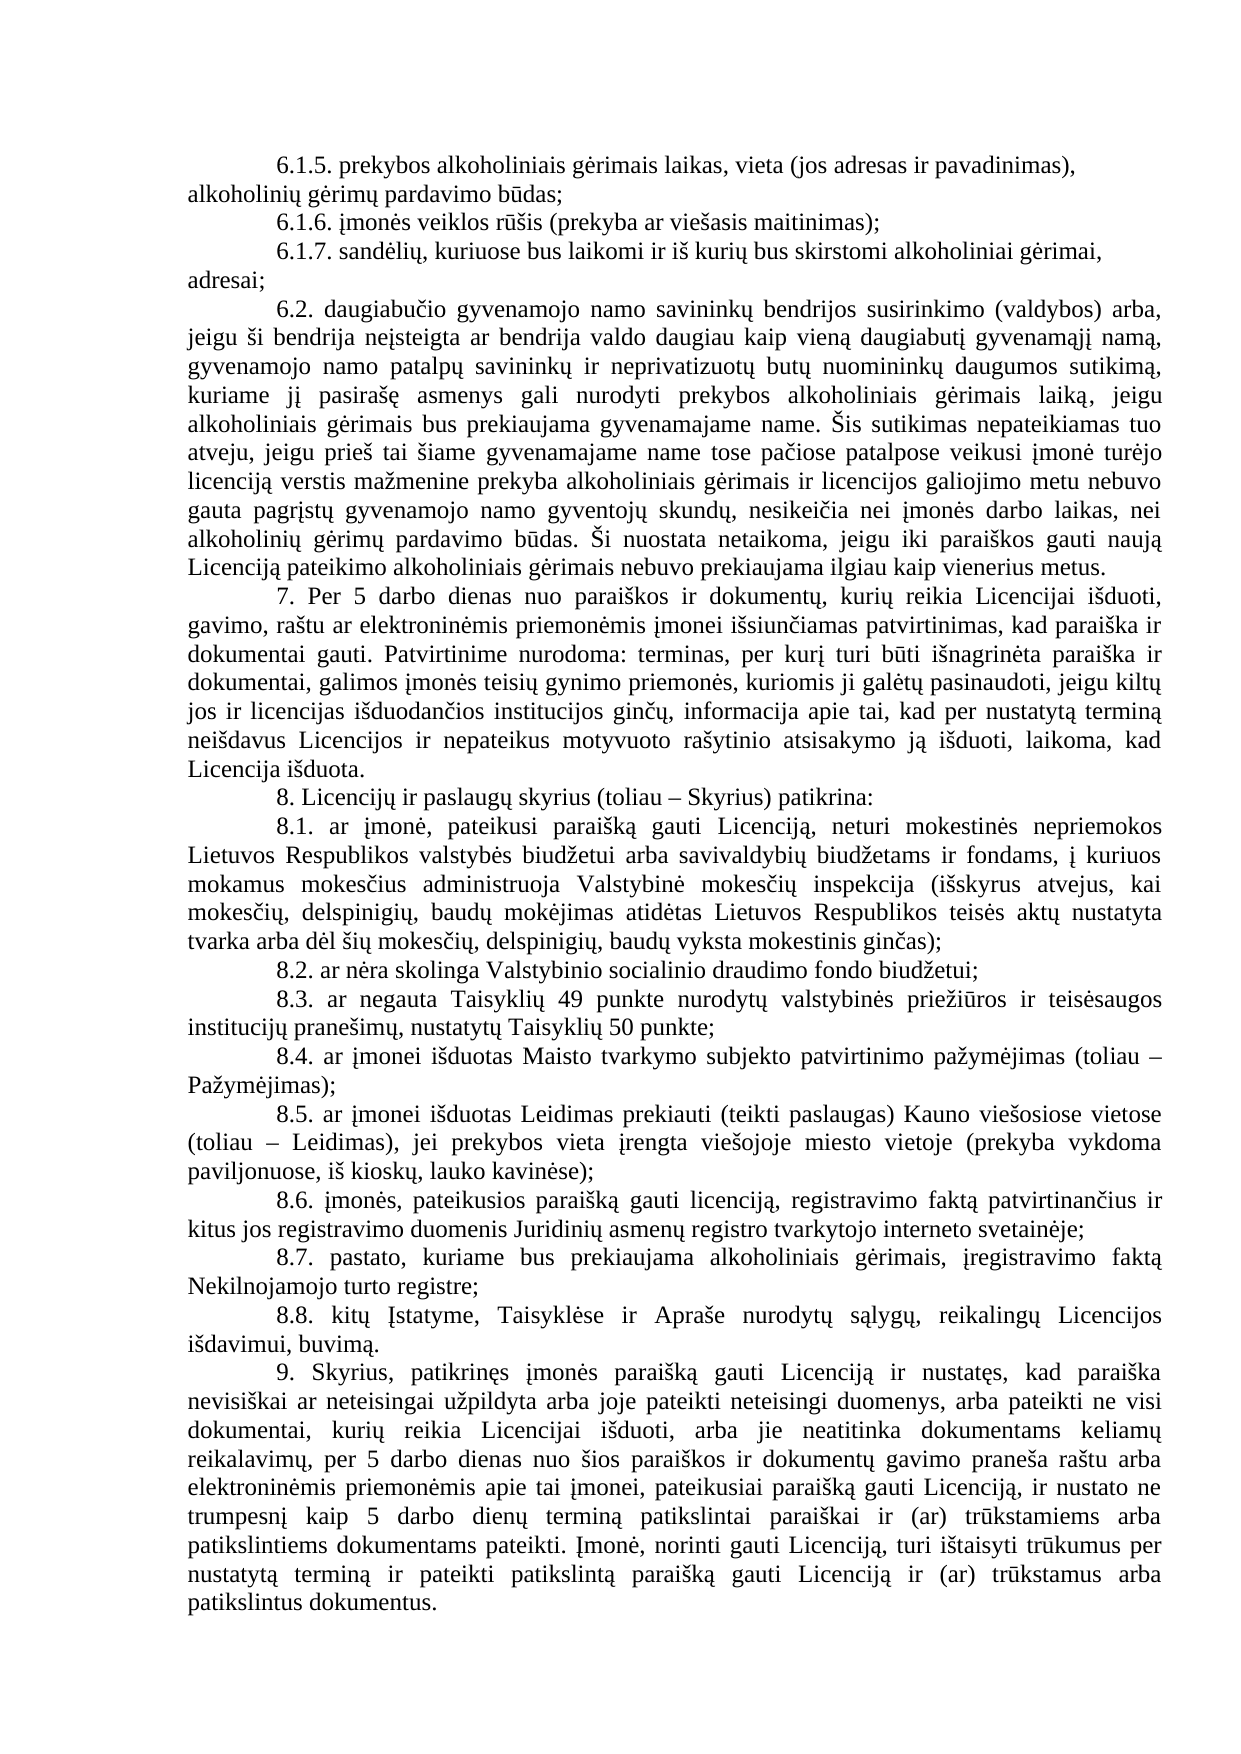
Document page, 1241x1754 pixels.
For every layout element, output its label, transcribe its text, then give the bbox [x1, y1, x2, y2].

text 8.8. kitų Įstatyme, Taisyklėse ir Apraše nurodytų sąlygų, reikalingų Licencijos išdavimui, buvimą. [187, 1300, 1162, 1357]
text 8. Licencijų ir paslaugų skyrius (toliau – Skyrius) patikrina: [187, 782, 1162, 811]
text 8.1. ar įmonė, pateikusi paraišką gauti Licenciją, neturi mokestinės nepriemokos Lietuvos Respublikos valstybės biudžetui arba savivaldybių biudžetams ir fondams, į kuriuos mokamus mokesčius administruoja Valstybinė mokesčių inspekcija (išskyrus atvejus, kai mokesčių, delspinigių, baudų mokėjimas atidėtas Lietuvos Respublikos teisės aktų nustatyta tvarka arba dėl šių mokesčių, delspinigių, baudų vyksta mokestinis ginčas); [187, 811, 1162, 955]
text 8.3. ar negauta Taisyklių 49 punkte nurodytų valstybinės priežiūros ir teisėsaugos institucijų pranešimų, nustatytų Taisyklių 50 punkte; [187, 984, 1162, 1041]
text 8.2. ar nėra skolinga Valstybinio socialinio draudimo fondo biudžetui; [187, 955, 1162, 984]
text 6.1.6. įmonės veiklos rūšis (prekyba ar viešasis maitinimas); [187, 207, 1162, 236]
text 6.1.7. sandėlių, kuriuose bus laikomi ir iš kurių bus skirstomi alkoholiniai gėrimai, adresai; [187, 236, 1162, 294]
text 8.6. įmonės, pateikusios paraišką gauti licenciją, registravimo faktą patvirtinančius ir kitus jos registravimo duomenis Juridinių asmenų registro tvarkytojo interneto svetainėje; [187, 1185, 1162, 1242]
text 6.1.5. prekybos alkoholiniais gėrimais laikas, vieta (jos adresas ir pavadinimas), alkoholinių gėrimų pardavimo būdas; [187, 150, 1162, 207]
text 8.4. ar įmonei išduotas Maisto tvarkymo subjekto patvirtinimo pažymėjimas (toliau – Pažymėjimas); [187, 1041, 1162, 1099]
text 9. Skyrius, patikrinęs įmonės paraišką gauti Licenciją ir nustatęs, kad paraiška nevisiškai ar neteisingai užpildyta arba joje pateikti neteisingi duomenys, arba pateikti ne visi dokumentai, kurių reikia Licencijai išduoti, arba jie neatitinka dokumentams keliamų reikalavimų, per 5 darbo dienas nuo šios paraiškos ir dokumentų gavimo praneša raštu arba elektroninėmis priemonėmis apie tai įmonei, pateikusiai paraišką gauti Licenciją, ir nustato ne trumpesnį kaip 5 darbo dienų terminą patikslintai paraiškai ir (ar) trūkstamiems arba patikslintiems dokumentams pateikti. Įmonė, norinti gauti Licenciją, turi ištaisyti trūkumus per nustatytą terminą ir pateikti patikslintą paraišką gauti Licenciją ir (ar) trūkstamus arba patikslintus dokumentus. [187, 1357, 1162, 1616]
text 7. Per 5 darbo dienas nuo paraiškos ir dokumentų, kurių reikia Licencijai išduoti, gavimo, raštu ar elektroninėmis priemonėmis įmonei išsiunčiamas patvirtinimas, kad paraiška ir dokumentai gauti. Patvirtinime nurodoma: terminas, per kurį turi būti išnagrinėta paraiška ir dokumentai, galimos įmonės teisių gynimo priemonės, kuriomis ji galėtų pasinaudoti, jeigu kiltų jos ir licencijas išduodančios institucijos ginčų, informacija apie tai, kad per nustatytą terminą neišdavus Licencijos ir nepateikus motyvuoto rašytinio atsisakymo ją išduoti, laikoma, kad Licencija išduota. [187, 581, 1162, 782]
text 8.7. pastato, kuriame bus prekiaujama alkoholiniais gėrimais, įregistravimo faktą Nekilnojamojo turto registre; [187, 1242, 1162, 1300]
text 8.5. ar įmonei išduotas Leidimas prekiauti (teikti paslaugas) Kauno viešosiose vietose (toliau – Leidimas), jei prekybos vieta įrengta viešojoje miesto vietoje (prekyba vykdoma paviljonuose, iš kioskų, lauko kavinėse); [187, 1099, 1162, 1185]
text 6.2. daugiabučio gyvenamojo namo savininkų bendrijos susirinkimo (valdybos) arba, jeigu ši bendrija neįsteigta ar bendrija valdo daugiau kaip vieną daugiabutį gyvenamąjį namą, gyvenamojo namo patalpų savininkų ir neprivatizuotų butų nuomininkų daugumos sutikimą, kuriame jį pasirašę asmenys gali nurodyti prekybos alkoholiniais gėrimais laiką, jeigu alkoholiniais gėrimais bus prekiaujama gyvenamajame name. Šis sutikimas nepateikiamas tuo atveju, jeigu prieš tai šiame gyvenamajame name tose pačiose patalpose veikusi įmonė turėjo licenciją verstis mažmenine prekyba alkoholiniais gėrimais ir licencijos galiojimo metu nebuvo gauta pagrįstų gyvenamojo namo gyventojų skundų, nesikeičia nei įmonės darbo laikas, nei alkoholinių gėrimų pardavimo būdas. Ši nuostata netaikoma, jeigu iki paraiškos gauti naują Licenciją pateikimo alkoholiniais gėrimais nebuvo prekiaujama ilgiau kaip vienerius metus. [187, 294, 1162, 581]
